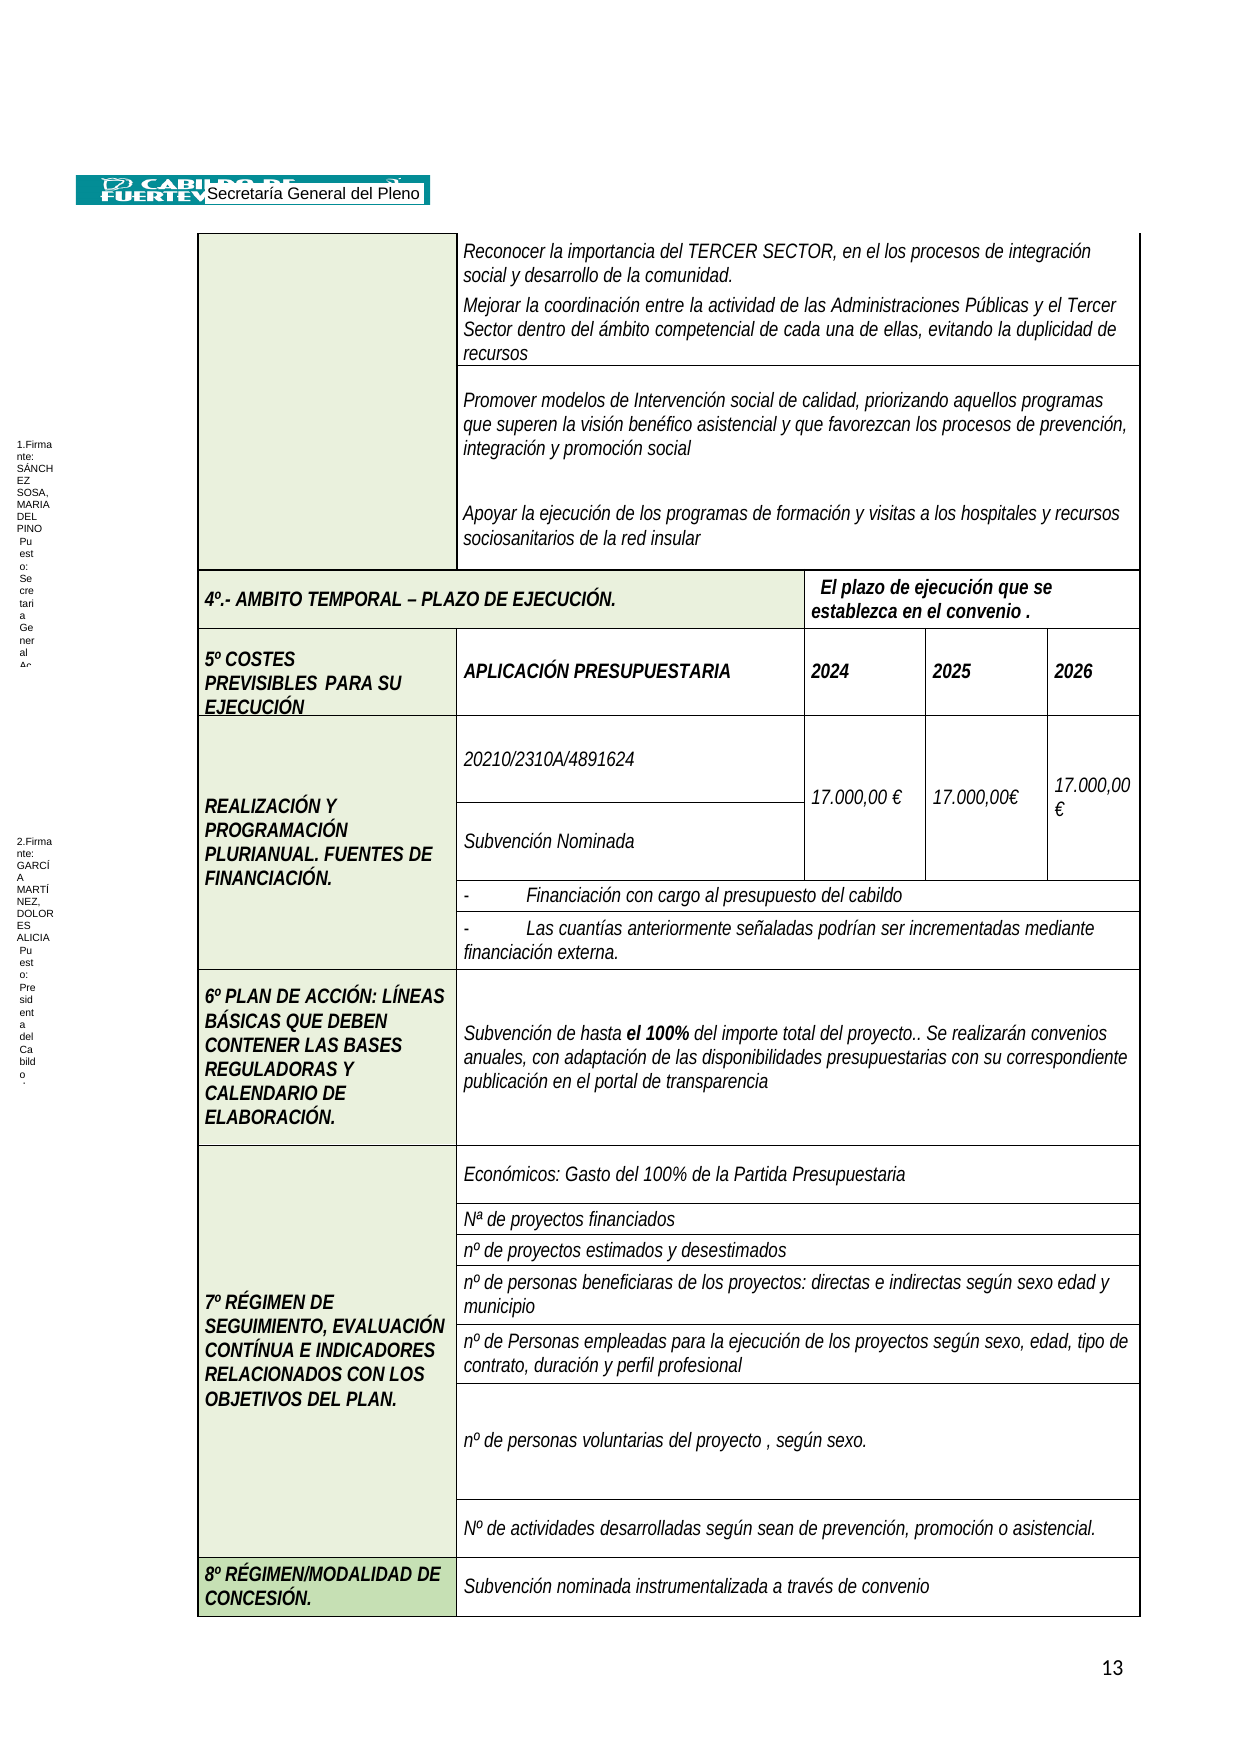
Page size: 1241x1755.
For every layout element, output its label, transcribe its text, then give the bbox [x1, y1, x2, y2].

table_cell Económicos: Gasto del 100% de la Partida Presupuestaria [457, 1146, 1139, 1203]
table_cell 17.000,00 € [1048, 716, 1139, 879]
text Puesto: Secretaria General Acctal. del Pleno Fecha Firma: 30/12/2024 13:48:34 [19, 535, 37, 667]
table_cell Promover modelos de Intervención social de calidad, priorizando aquellos programas que superen la visión benéfico asistencial y que favorezcan los procesos de prevención, integración y promoción social Apoyar la ejecución de los programas de formación y visitas a los hospitales y recursos sociosanitarios de la red insular [458, 366, 1139, 569]
table_cell 17.000,00€ [926, 716, 1047, 879]
text 2.Firmante: GARCÍA MARTÍNEZ, DOLORES ALICIA [17, 836, 54, 944]
table_header Reconocer la importancia del TERCER SECTOR, en el los procesos de integración social y desarrollo de la comunidad. Mejorar la coordinación entre la actividad de las Administraciones Públicas y el Tercer Sector dentro del ámbito competencial de cada una de ellas, evitando la duplicidad de recursos [458, 233, 1139, 365]
picture [75, 175, 431, 205]
table_cell 2024 [805, 629, 925, 715]
picture [364, 1704, 984, 1725]
table_cell Nª de proyectos financiados [457, 1204, 1139, 1234]
table_cell 4º.- AMBITO TEMPORAL – PLAZO DE EJECUCIÓN. [199, 571, 804, 628]
table_cell 2025 [926, 629, 1047, 715]
table_cell REALIZACIÓN Y PROGRAMACIÓN PLURIANUAL. FUENTES DE FINANCIACIÓN. [199, 716, 456, 969]
table_cell 5º COSTES PREVISIBLES PARA SU EJECUCIÓN [199, 629, 456, 715]
table_header [199, 234, 456, 569]
table_cell - Las cuantías anteriormente señaladas podrían ser incrementadas mediante financiación externa. [457, 912, 1139, 969]
text Puesto: Presidenta del Cabildo de Fuerteventura Fecha Firma: 30/12/2024 14:14:02 [19, 944, 36, 1084]
table_cell nº de proyectos estimados y desestimados [457, 1235, 1139, 1265]
table_cell 20210/2310A/4891624 [457, 716, 804, 802]
table_cell 2026 [1048, 629, 1139, 715]
table_cell Nº de actividades desarrolladas según sean de prevención, promoción o asistencial. [457, 1500, 1139, 1557]
table_cell Subvención nominada instrumentalizada a través de convenio [457, 1558, 1139, 1616]
table_cell 7º RÉGIMEN DE SEGUIMIENTO, EVALUACIÓN CONTÍNUA E INDICADORES RELACIONADOS CON LOS OBJETIVOS DEL PLAN. [199, 1146, 456, 1557]
table_cell 6º PLAN DE ACCIÓN: LÍNEAS BÁSICAS QUE DEBEN CONTENER LAS BASES REGULADORAS Y CALENDARIO DE ELABORACIÓN. [199, 970, 456, 1144]
table_cell El plazo de ejecución que se establezca en el convenio . [805, 571, 1139, 628]
table_cell APLICACIÓN PRESUPUESTARIA [457, 629, 804, 715]
table_cell - Financiación con cargo al presupuesto del cabildo [457, 881, 1139, 911]
table_cell Subvención Nominada [457, 803, 804, 879]
table_cell nº de personas beneficiaras de los proyectos: directas e indirectas según sexo edad y municipio [457, 1266, 1139, 1324]
text 1.Firmante: SÁNCHEZ SOSA,MARIA DEL PINO [17, 439, 54, 535]
table_cell Subvención de hasta el 100% del importe total del proyecto.. Se realizarán convenios anuales, con adaptación de las disponibilidades presupuestarias con su correspondiente publicación en el portal de transparencia [457, 970, 1139, 1144]
table_cell 8º RÉGIMEN/MODALIDAD DE CONCESIÓN. [199, 1558, 456, 1616]
subtitle 13 [64, 1653, 1123, 1681]
table_cell 17.000,00 € [805, 716, 925, 879]
table_cell nº de Personas empleadas para la ejecución de los proyectos según sexo, edad, tipo de contrato, duración y perfil profesional [457, 1325, 1139, 1382]
table_cell nº de personas voluntarias del proyecto , según sexo. [457, 1384, 1139, 1498]
